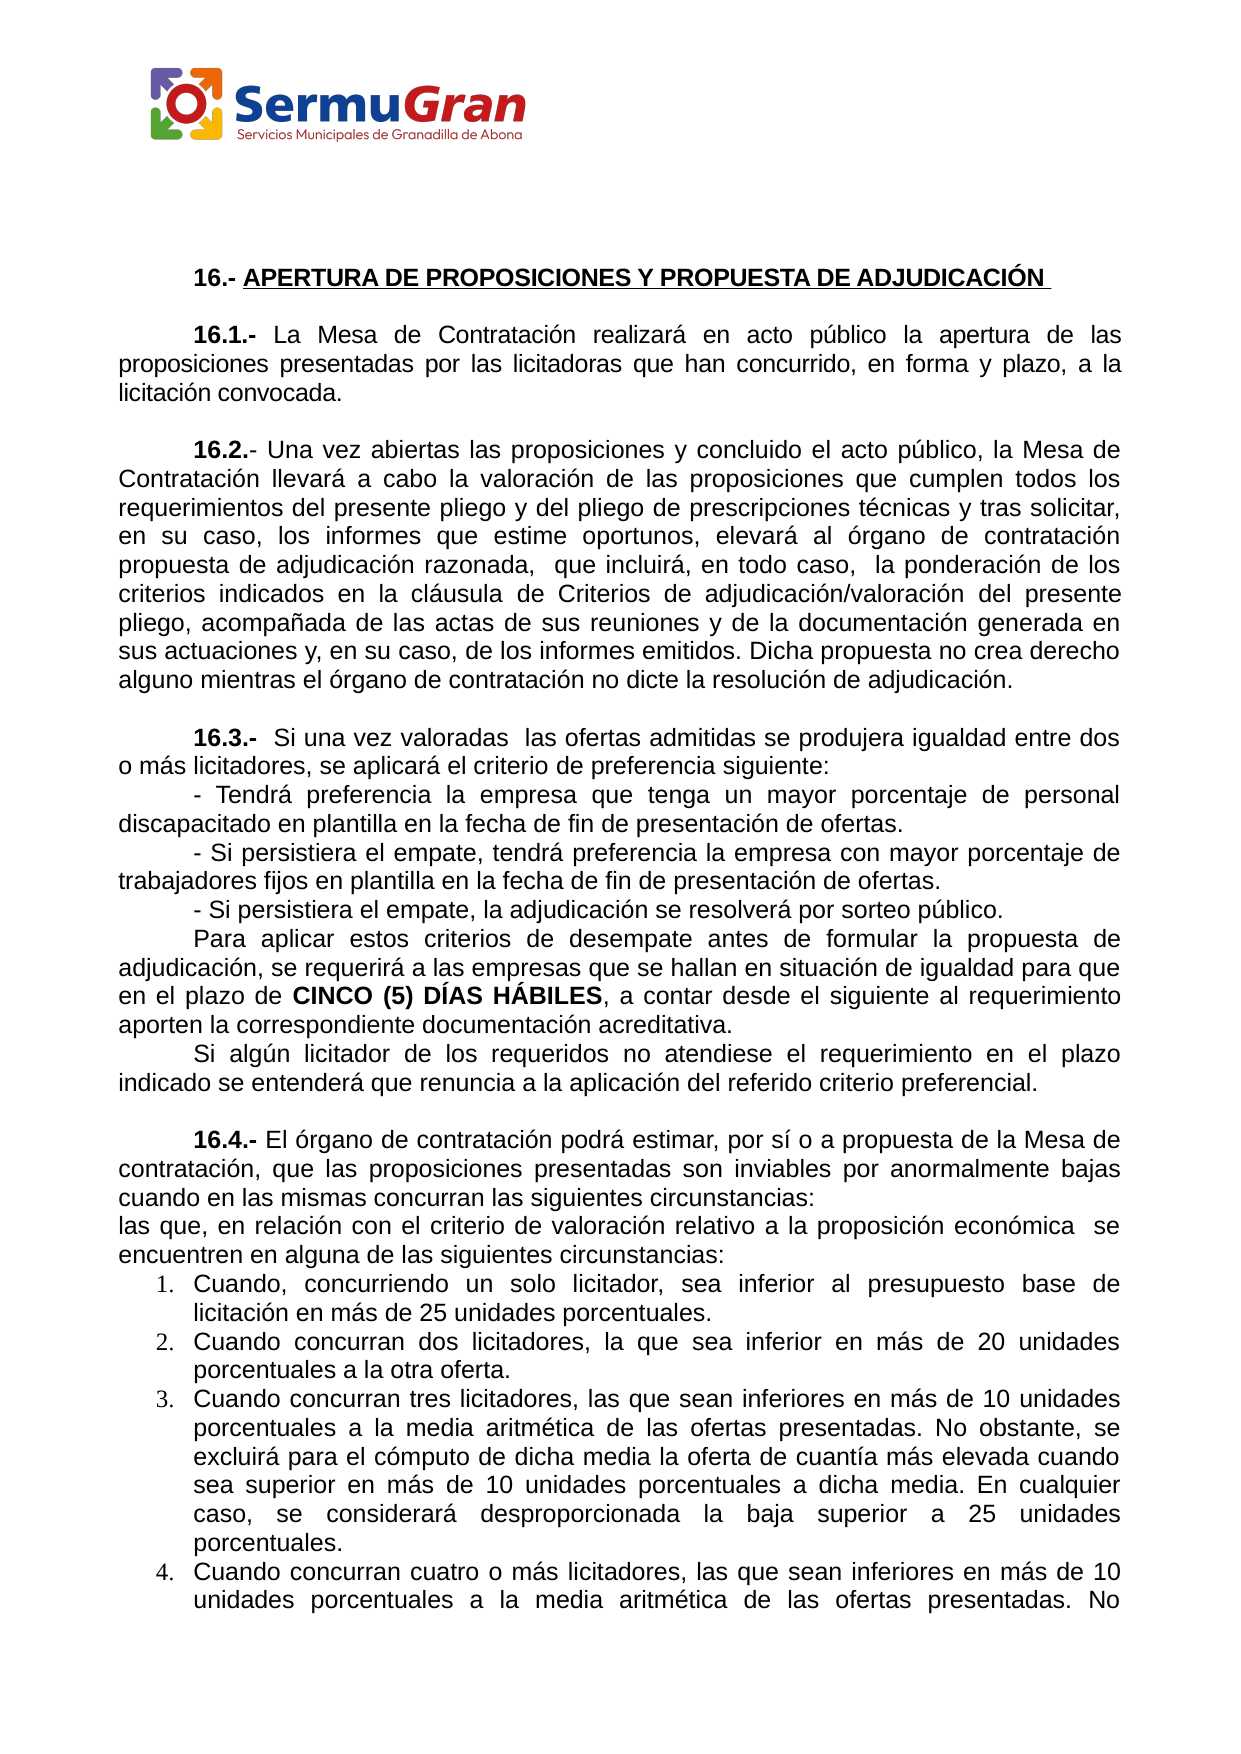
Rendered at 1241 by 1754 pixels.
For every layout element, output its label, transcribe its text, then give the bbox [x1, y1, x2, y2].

text Si algún licitador de los requeridos no atendiese el requerimiento en el plazo indicado se entenderá que renuncia a la aplicación del referido criterio preferencial. [118, 1039, 1122, 1096]
picture [133, 83, 543, 123]
text 16.4.- El órgano de contratación podrá estimar, por sí o a propuesta de la Mesa de contratación, que las proposiciones presentadas son inviables por anormalmente bajas cuando en las mismas concurran las siguientes circunstancias: [118, 1125, 1122, 1211]
list Cuando concurran dos licitadores, la que sea inferior en más de 20 unidades porcentuales a la otra oferta. [156, 1326, 1122, 1384]
text las que, en relación con el criterio de valoración relativo a la proposición económica se encuentren en alguna de las siguientes circunstancias: [118, 1211, 1122, 1269]
text - Si persistiera el empate, tendrá preferencia la empresa con mayor porcentaje de trabajadores fijos en plantilla en la fecha de fin de presentación de ofertas. [118, 838, 1122, 895]
text 16.3.- Si una vez valoradas las ofertas admitidas se produjera igualdad entre dos o más licitadores, se aplicará el criterio de preferencia siguiente: [118, 723, 1122, 780]
text Para aplicar estos criterios de desempate antes de formular la propuesta de adjudicación, se requerirá a las empresas que se hallan en situación de igualdad para que en el plazo de CINCO (5) DÍAS HÁBILES, a contar desde el siguiente al requerimiento aporten la correspondiente documentación acreditativa. [118, 924, 1122, 1039]
list Cuando concurran cuatro o más licitadores, las que sean inferiores en más de 10 unidades porcentuales a la media aritmética de las ofertas presentadas. No [156, 1557, 1122, 1614]
text 16.1.- La Mesa de Contratación realizará en acto público la apertura de las proposiciones presentadas por las licitadoras que han concurrido, en forma y plazo, a la licitación convocada. [118, 320, 1122, 406]
text - Tendrá preferencia la empresa que tenga un mayor porcentaje de personal discapacitado en plantilla en la fecha de fin de presentación de ofertas. [118, 780, 1122, 838]
list Cuando concurran tres licitadores, las que sean inferiores en más de 10 unidades porcentuales a la media aritmética de las ofertas presentadas. No obstante, se excluirá para el cómputo de dicha media la oferta de cuantía más elevada cuando sea superior en más de 10 unidades porcentuales a dicha media. En cualquier caso, se considerará desproporcionada la baja superior a 25 unidades porcentuales. [156, 1384, 1122, 1557]
text 16.- APERTURA DE PROPOSICIONES Y PROPUESTA DE ADJUDICACIÓN [118, 263, 1122, 291]
text - Si persistiera el empate, la adjudicación se resolverá por sorteo público. [118, 895, 1122, 924]
text 16.2.- Una vez abiertas las proposiciones y concluido el acto público, la Mesa de Contratación llevará a cabo la valoración de las proposiciones que cumplen todos los requerimientos del presente pliego y del pliego de prescripciones técnicas y tras solicitar, en su caso, los informes que estime oportunos, elevará al órgano de contratación propuesta de adjudicación razonada, que incluirá, en todo caso, la ponderación de los criterios indicados en la cláusula de Criterios de adjudicación/valoración del presente pliego, acompañada de las actas de sus reuniones y de la documentación generada en sus actuaciones y, en su caso, de los informes emitidos. Dicha propuesta no crea derecho alguno mientras el órgano de contratación no dicte la resolución de adjudicación. [118, 435, 1122, 694]
list Cuando, concurriendo un solo licitador, sea inferior al presupuesto base de licitación en más de 25 unidades porcentuales. [156, 1269, 1122, 1326]
